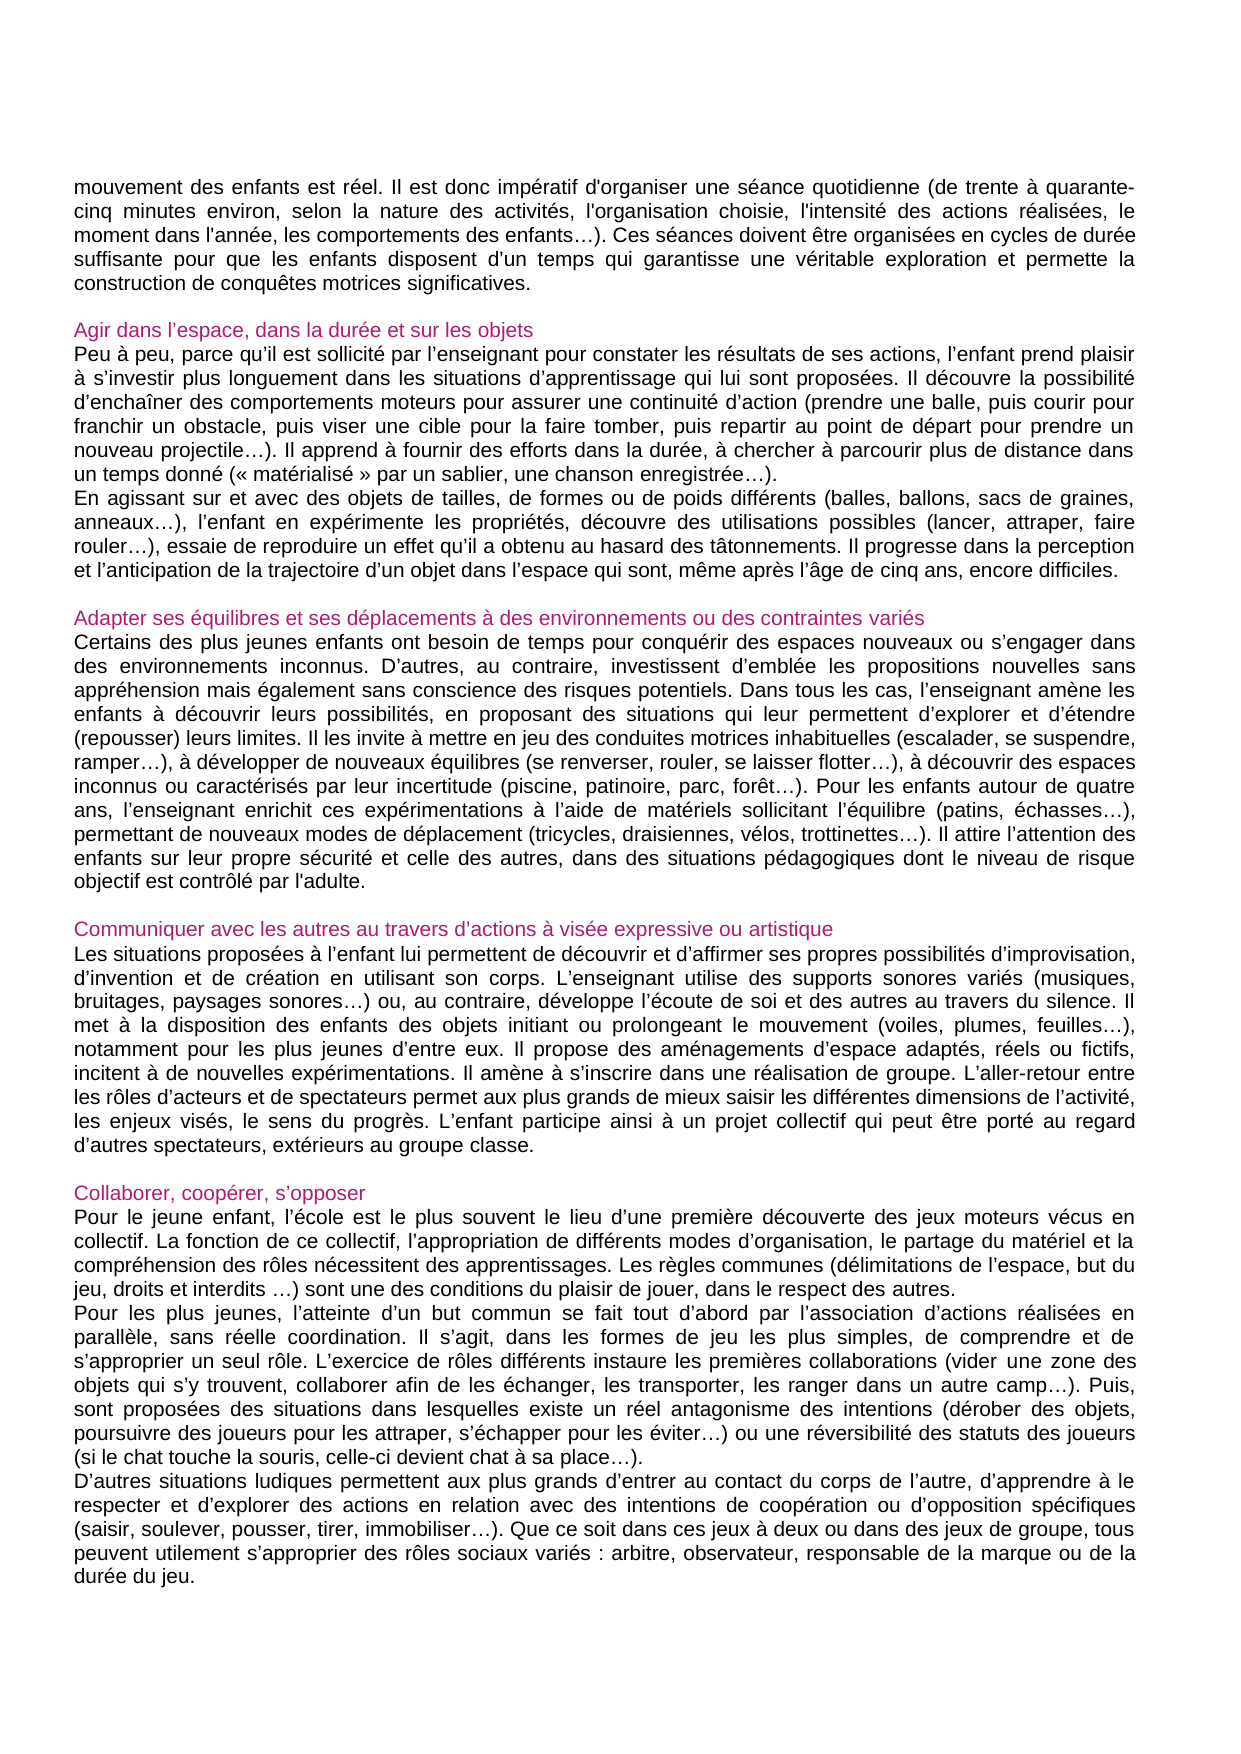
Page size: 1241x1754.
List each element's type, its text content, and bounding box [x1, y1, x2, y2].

text En agissant sur et avec des objets de tailles, de formes ou de poids différents (balles, ballons, sacs de graines, anneaux…), l’enfant en expérimente les propriétés, découvre des utilisations possibles (lancer, attraper, faire rouler…), essaie de reproduire un effet qu’il a obtenu au hasard des tâtonnements. Il progresse dans la perception et l’anticipation de la trajectoire d’un objet dans l’espace qui sont, même après l’âge de cinq ans, encore difficiles. [74, 486, 1136, 582]
text Peu à peu, parce qu’il est sollicité par l’enseignant pour constater les résultats de ses actions, l’enfant prend plaisir à s’investir plus longuement dans les situations d’apprentissage qui lui sont proposées. Il découvre la possibilité d’enchaîner des comportements moteurs pour assurer une continuité d’action (prendre une balle, puis courir pour franchir un obstacle, puis viser une cible pour la faire tomber, puis repartir au point de départ pour prendre un nouveau projectile…). Il apprend à fournir des efforts dans la durée, à chercher à parcourir plus de distance dans un temps donné (« matérialisé » par un sablier, une chanson enregistrée…). [74, 342, 1136, 486]
text D’autres situations ludiques permettent aux plus grands d’entrer au contact du corps de l’autre, d’apprendre à le respecter et d’explorer des actions en relation avec des intentions de coopération ou d’opposition spécifiques (saisir, soulever, pousser, tirer, immobiliser…). Que ce soit dans ces jeux à deux ou dans des jeux de groupe, tous peuvent utilement s’approprier des rôles sociaux variés : arbitre, observateur, responsable de la marque ou de la durée du jeu. [74, 1468, 1137, 1588]
text Communiquer avec les autres au travers d’actions à visée expressive ou artistique [74, 917, 1161, 941]
text Certains des plus jeunes enfants ont besoin de temps pour conquérir des espaces nouveaux ou s’engager dans des environnements inconnus. D’autres, au contraire, investissent d’emblée les propositions nouvelles sans appréhension mais également sans conscience des risques potentiels. Dans tous les cas, l’enseignant amène les enfants à découvrir leurs possibilités, en proposant des situations qui leur permettent d’explorer et d’étendre (repousser) leurs limites. Il les invite à mettre en jeu des conduites motrices inhabituelles (escalader, se suspendre, ramper…), à développer de nouveaux équilibres (se renverser, rouler, se laisser flotter…), à découvrir des espaces inconnus ou caractérisés par leur incertitude (piscine, patinoire, parc, forêt…). Pour les enfants autour de quatre ans, l’enseignant enrichit ces expérimentations à l’aide de matériels sollicitant l’équilibre (patins, échasses…), permettant de nouveaux modes de déplacement (tricycles, draisiennes, vélos, trottinettes…). Il attire l’attention des enfants sur leur propre sécurité et celle des autres, dans des situations pédagogiques dont le niveau de risque objectif est contrôlé par l'adulte. [74, 630, 1137, 893]
text Adapter ses équilibres et ses déplacements à des environnements ou des contraintes variés [74, 606, 1161, 630]
text Agir dans l’espace, dans la durée et sur les objets [74, 318, 1161, 342]
text Pour le jeune enfant, l’école est le plus souvent le lieu d’une première découverte des jeux moteurs vécus en collectif. La fonction de ce collectif, l’appropriation de différents modes d’organisation, le partage du matériel et la compréhension des rôles nécessitent des apprentissages. Les règles communes (délimitations de l’espace, but du jeu, droits et interdits …) sont une des conditions du plaisir de jouer, dans le respect des autres. [74, 1205, 1136, 1301]
text mouvement des enfants est réel. Il est donc impératif d'organiser une séance quotidienne (de trente à quarante- cinq minutes environ, selon la nature des activités, l'organisation choisie, l'intensité des actions réalisées, le moment dans l'année, les comportements des enfants…). Ces séances doivent être organisées en cycles de durée suffisante pour que les enfants disposent d’un temps qui garantisse une véritable exploration et permette la construction de conquêtes motrices significatives. [74, 175, 1137, 294]
text Collaborer, coopérer, s’opposer [74, 1181, 1161, 1205]
text Les situations proposées à l’enfant lui permettent de découvrir et d’affirmer ses propres possibilités d’improvisation, d’invention et de création en utilisant son corps. L’enseignant utilise des supports sonores variés (musiques, bruitages, paysages sonores…) ou, au contraire, développe l’écoute de soi et des autres au travers du silence. Il met à la disposition des enfants des objets initiant ou prolongeant le mouvement (voiles, plumes, feuilles…), notamment pour les plus jeunes d’entre eux. Il propose des aménagements d’espace adaptés, réels ou fictifs, incitent à de nouvelles expérimentations. Il amène à s’inscrire dans une réalisation de groupe. L’aller-retour entre les rôles d’acteurs et de spectateurs permet aux plus grands de mieux saisir les différentes dimensions de l’activité, les enjeux visés, le sens du progrès. L’enfant participe ainsi à un projet collectif qui peut être porté au regard d’autres spectateurs, extérieurs au groupe classe. [74, 941, 1137, 1157]
text Pour les plus jeunes, l’atteinte d’un but commun se fait tout d’abord par l’association d’actions réalisées en parallèle, sans réelle coordination. Il s’agit, dans les formes de jeu les plus simples, de comprendre et de s’approprier un seul rôle. L’exercice de rôles différents instaure les premières collaborations (vider une zone des objets qui s’y trouvent, collaborer afin de les échanger, les transporter, les ranger dans un autre camp…). Puis, sont proposées des situations dans lesquelles existe un réel antagonisme des intentions (dérober des objets, poursuivre des joueurs pour les attraper, s’échapper pour les éviter…) ou une réversibilité des statuts des joueurs (si le chat touche la souris, celle-ci devient chat à sa place…). [74, 1301, 1137, 1468]
